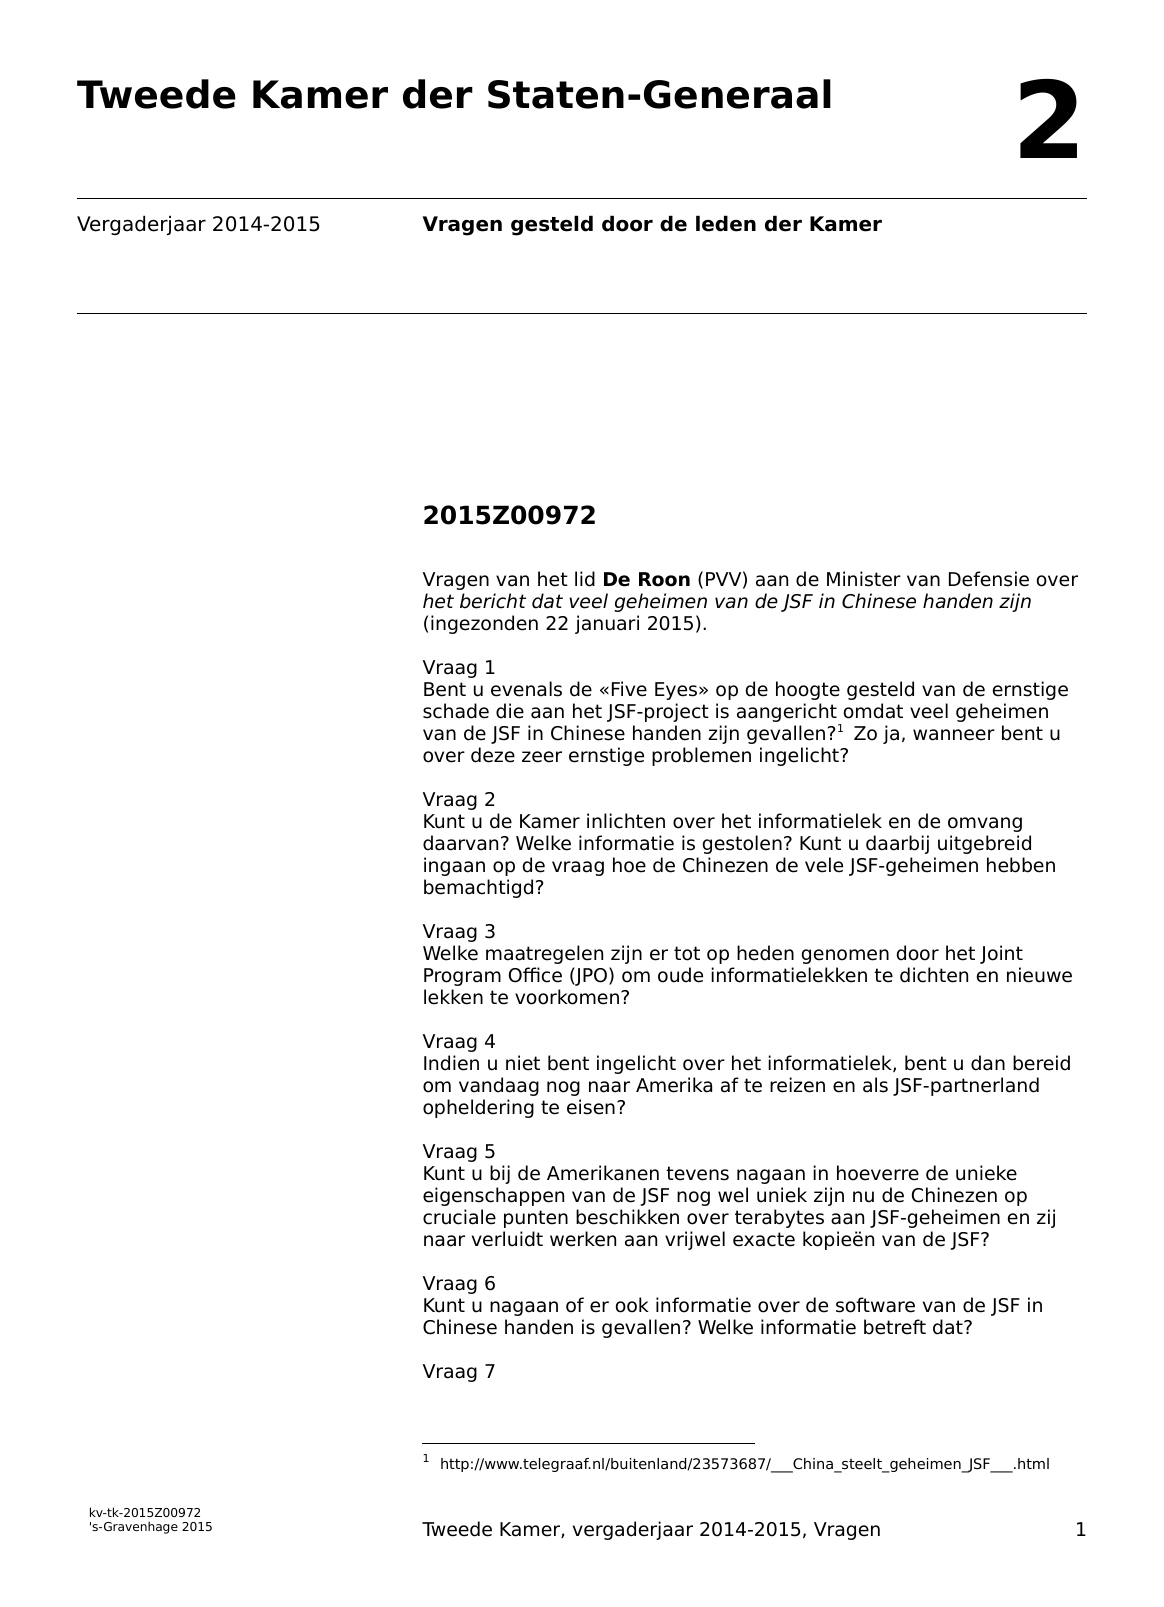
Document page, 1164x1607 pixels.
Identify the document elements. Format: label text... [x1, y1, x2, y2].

text 's-Gravenhage 2015 [88, 1520, 323, 1534]
text Vraag 2 [422, 789, 1087, 811]
text Kunt u bij de Amerikanen tevens nagaan in hoeverre de unieke eigenschappen van de JSF nog wel uniek zijn nu de Chinezen op cruciale punten beschikken over terabytes aan JSF-geheimen en zij naar verluidt werken aan vrijwel exacte kopieën van de JSF? [422, 1163, 1087, 1251]
table_header 2 [886, 59, 1087, 198]
text Welke maatregelen zijn er tot op heden genomen door het Joint Program Office (JPO) om oude informatielekken te dichten en nieuwe lekken te voorkomen? [422, 943, 1087, 1009]
text Kunt u de Kamer inlichten over het informatielek en de omvang daarvan? Welke informatie is gestolen? Kunt u daarbij uitgebreid ingaan op de vraag hoe de Chinezen de vele JSF-geheimen hebben bemachtigd? [422, 811, 1087, 899]
table_cell Vragen gesteld door de leden der Kamer [422, 199, 1087, 313]
text Indien u niet bent ingelicht over het informatielek, bent u dan bereid om vandaag nog naar Amerika af te reizen en als JSF-partnerland opheldering te eisen? [422, 1053, 1087, 1119]
text Vraag 6 [422, 1273, 1087, 1295]
text http://www.telegraaf.nl/buitenland/23573687/___China_steelt_geheimen_JSF___.html [422, 1452, 1087, 1474]
table_cell Vergaderjaar 2014-2015 [77, 199, 422, 313]
text Vraag 3 [422, 921, 1087, 943]
text Bent u evenals de «Five Eyes» op de hoogte gesteld van de ernstige schade die aan het JSF-project is aangericht omdat veel geheimen van de JSF in Chinese handen zijn gevallen? Zo ja, wanneer bent u over deze zeer ernstige problemen ingelicht? [422, 679, 1087, 767]
text Vragen van het lid De Roon (PVV) aan de Minister van Defensie over het bericht dat veel geheimen van de JSF in Chinese handen zijn (ingezonden 22 januari 2015). [422, 569, 1087, 635]
table_header Tweede Kamer der Staten-Generaal [77, 59, 886, 198]
text Vraag 5 [422, 1141, 1087, 1163]
text kv-tk-2015Z00972 [88, 1506, 323, 1520]
text Vraag 7 [422, 1361, 1087, 1383]
text 2015Z00972 [422, 501, 1087, 531]
text Kunt u nagaan of er ook informatie over de software van de JSF in Chinese handen is gevallen? Welke informatie betreft dat? [422, 1295, 1087, 1339]
text Vraag 1 [422, 657, 1087, 679]
text Vraag 4 [422, 1031, 1087, 1053]
